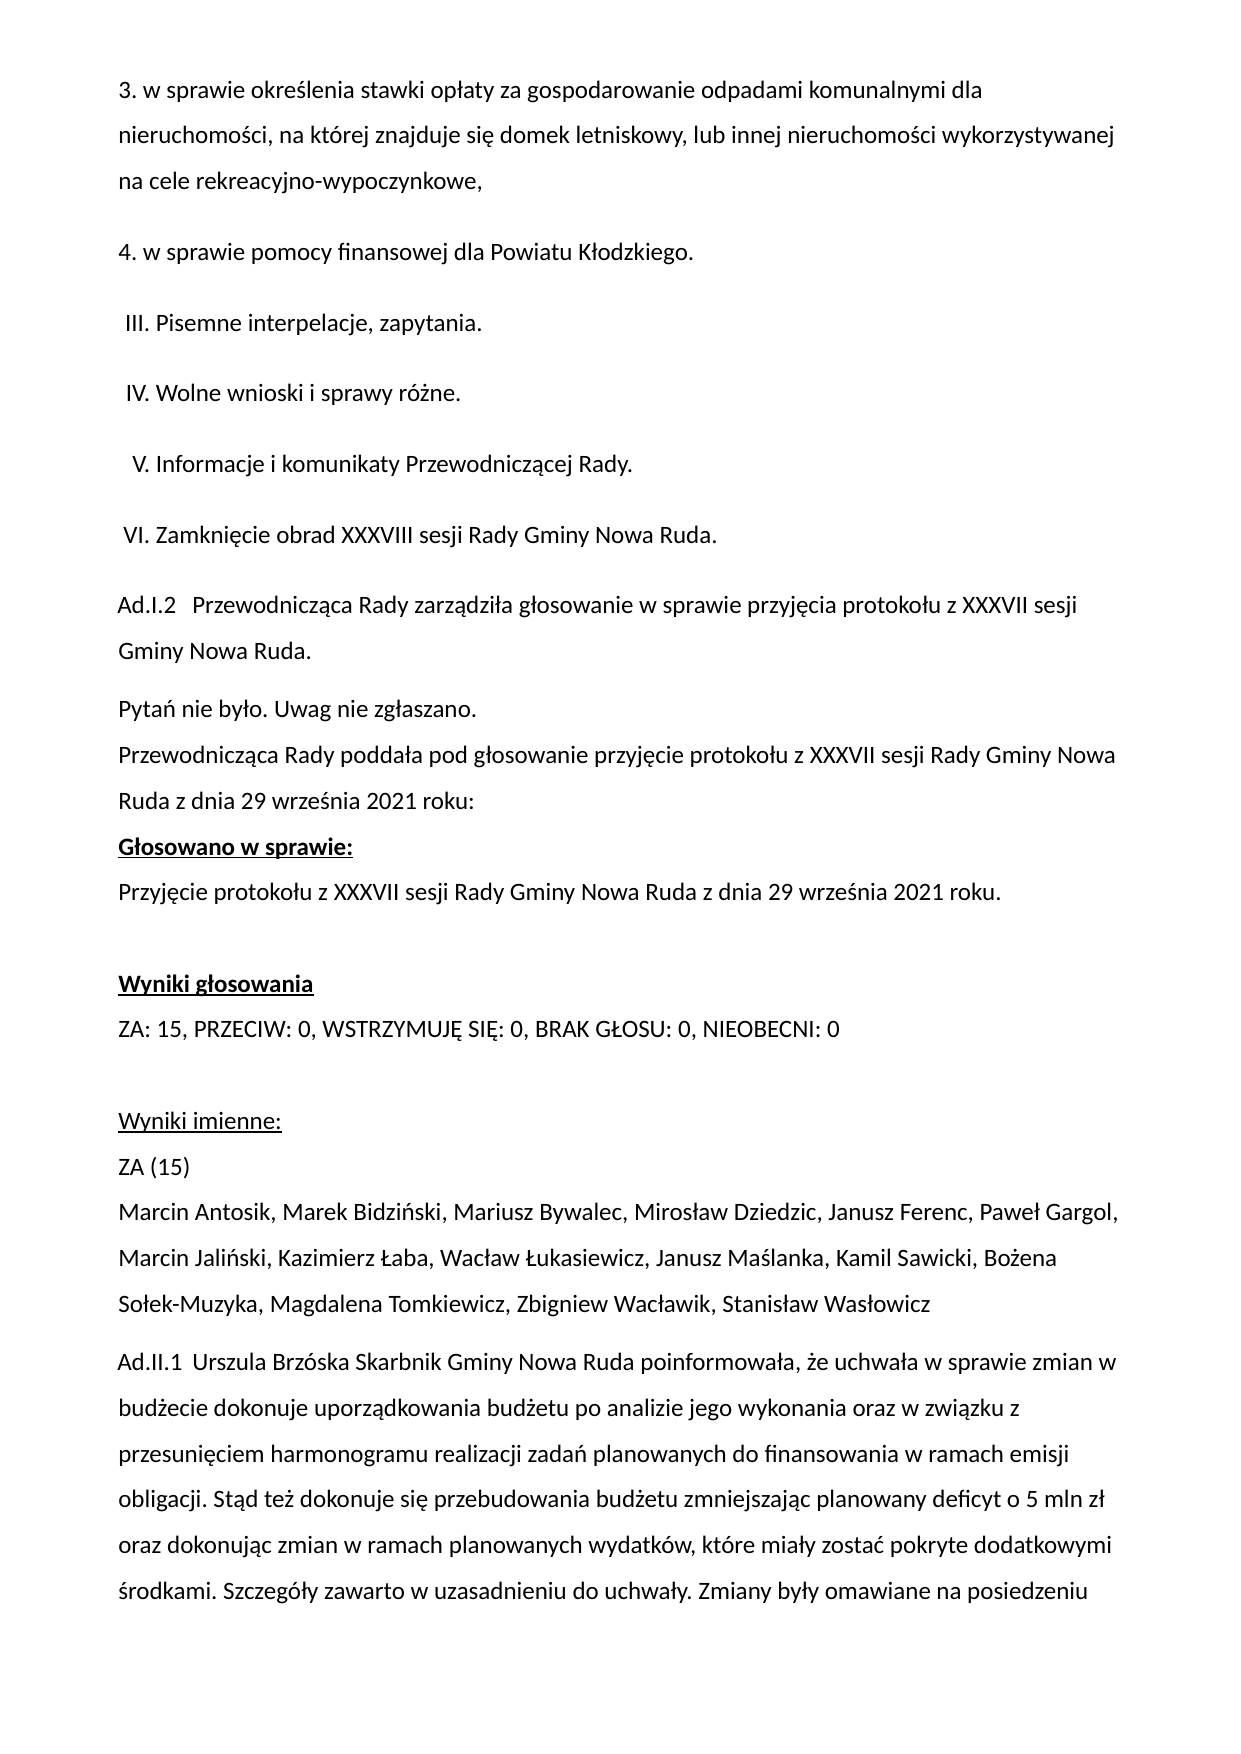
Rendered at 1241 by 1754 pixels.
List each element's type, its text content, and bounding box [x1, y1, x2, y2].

list w sprawie pomocy finansowej dla Powiatu Kłodzkiego. [118, 236, 1122, 266]
list Wolne wnioski i sprawy różne. [156, 377, 1122, 408]
text Przewodnicząca Rady poddała pod głosowanie przyjęcie protokołu z XXXVII sesji Rady Gminy Nowa Ruda z dnia 29 września 2021 roku: [118, 739, 1122, 816]
list Pisemne interpelacje, zapytania. [156, 307, 1122, 337]
text Głosowano w sprawie: Przyjęcie protokołu z XXXVII sesji Rady Gminy Nowa Ruda z dnia 29 września 2021 roku. Wyniki głosowania ZA: 15, PRZECIW: 0, WSTRZYMUJĘ SIĘ: 0, BRAK GŁOSU: 0, NIEOBECNI: 0 Wyniki imienne: ZA (15) Marcin Antosik, Marek Bidziński, Mariusz Bywalec, Mirosław Dziedzic, Janusz Ferenc, Paweł Gargol, Marcin Jaliński, Kazimierz Łaba, Wacław Łukasiewicz, Janusz Maślanka, Kamil Sawicki, Bożena Sołek-Muzyka, Magdalena Tomkiewicz, Zbigniew Wacławik, Stanisław Wasłowicz [118, 831, 1122, 1318]
list Urszula Brzóska Skarbnik Gminy Nowa Ruda poinformowała, że uchwała w sprawie zmian w budżecie dokonuje uporządkowania budżetu po analizie jego wykonania oraz w związku z przesunięciem harmonogramu realizacji zadań planowanych do finansowania w ramach emisji obligacji. Stąd też dokonuje się przebudowania budżetu zmniejszając planowany deficyt o 5 mln zł oraz dokonując zmian w ramach planowanych wydatków, które miały zostać pokryte dodatkowymi środkami. Szczegóły zawarto w uzasadnieniu do uchwały. Zmiany były omawiane na posiedzeniu [117, 1346, 1122, 1605]
list Zamknięcie obrad XXXVIII sesji Rady Gminy Nowa Ruda. [156, 519, 1122, 549]
list Przewodnicząca Rady zarządziła głosowanie w sprawie przyjęcia protokołu z XXXVII sesji Gminy Nowa Ruda. [117, 589, 1122, 666]
text Pytań nie było. Uwag nie zgłaszano. [118, 693, 1122, 724]
list Informacje i komunikaty Przewodniczącej Rady. [156, 448, 1122, 479]
list w sprawie określenia stawki opłaty za gospodarowanie odpadami komunalnymi dla nieruchomości, na której znajduje się domek letniskowy, lub innej nieruchomości wykorzystywanej na cele rekreacyjno-wypoczynkowe, [118, 74, 1122, 196]
